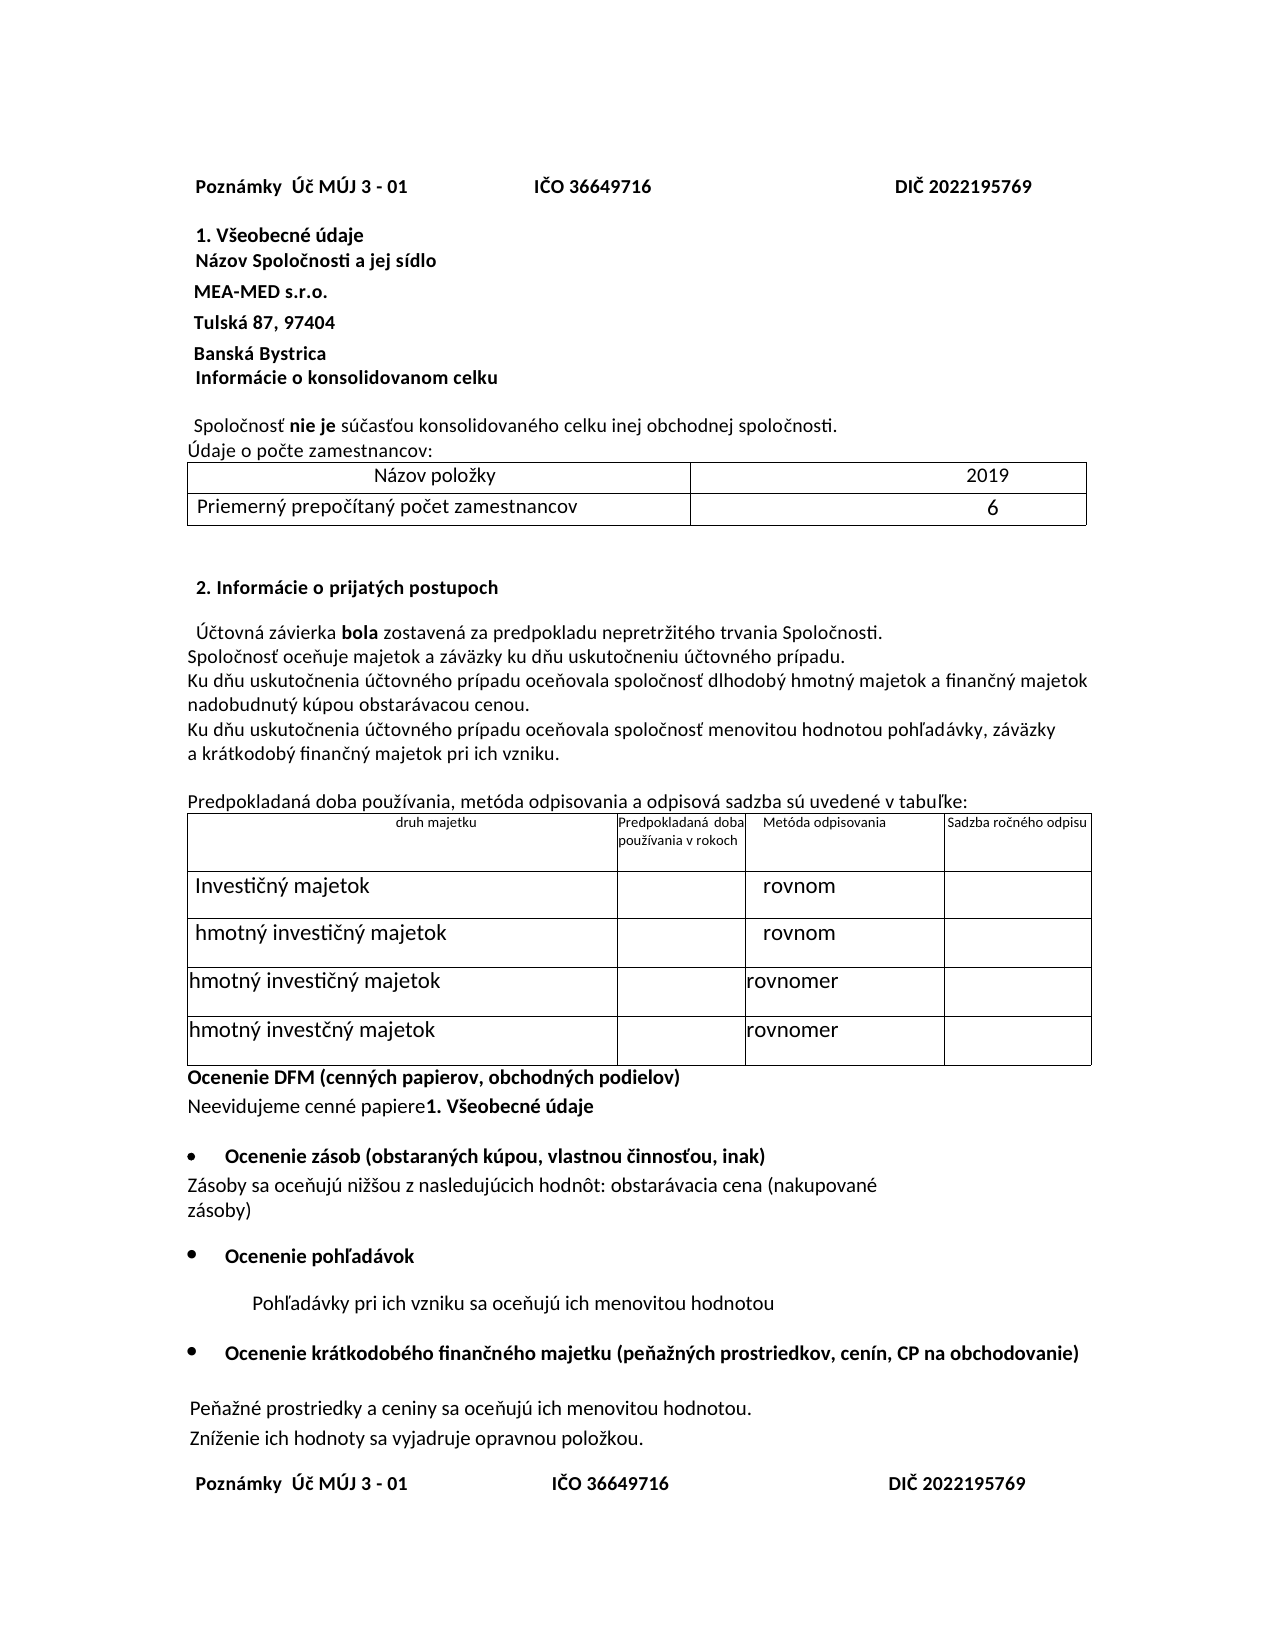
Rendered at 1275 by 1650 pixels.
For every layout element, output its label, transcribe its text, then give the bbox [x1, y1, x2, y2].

text Údaje o počte zamestnancov: [187, 438, 1087, 462]
table_cell [945, 919, 1091, 967]
table_cell hmotný investičný majetok [188, 919, 617, 967]
text Pohľadávky pri ich vzniku sa oceňujú ich menovitou hodnotou [187, 1290, 1087, 1316]
list Ocenenie zásob (obstaraných kúpou, vlastnou činnosťou, inak) [187, 1144, 1087, 1169]
table_cell Investičný majetok [188, 872, 617, 918]
text Účtovná závierka bola zostavená za predpokladu nepretržitého trvania Spoločnosti. [196, 620, 1087, 644]
text Predpokladaná doba používania, metóda odpisovania a odpisová sadzba sú uvedené v tabuľke: [187, 789, 1087, 813]
text Ocenenie DFM (cenných papierov, obchodných podielov) Neevidujeme cenné papiere1. Všeobecné údaje [187, 1066, 1087, 1119]
table_cell rovnom [746, 919, 944, 967]
text Ku dňu uskutočnenia účtovného prípadu oceňovala spoločnosť dlhodobý hmotný majetok a finančný majetok nadobudnutý kúpou obstarávacou cenou. [187, 668, 1087, 717]
table_cell [945, 968, 1091, 1016]
table_header Metóda odpisovania [746, 814, 944, 871]
table_header Sadzba ročného odpisu [945, 814, 1091, 871]
table_cell [618, 968, 745, 1016]
text Názov Spoločnosti a jej sídlo [195, 248, 1087, 272]
list Ocenenie krátkodobého finančného majetku (peňažných prostriedkov, cenín, CP na obchodovanie) [187, 1340, 1087, 1366]
text Ku dňu uskutočnenia účtovného prípadu oceňovala spoločnosť menovitou hodnotou pohľadávky, záväzky a krátkodobý finančný majetok pri ich vzniku. [187, 717, 1087, 765]
table_cell [945, 1017, 1091, 1064]
text 2. Informácie o prijatých postupoch [196, 575, 512, 599]
table_cell [618, 919, 745, 967]
table_header 2019 [691, 463, 1086, 493]
text Zásoby sa oceňujú nižšou z nasledujúcich hodnôt: obstarávacia cena (nakupované zásoby) [187, 1172, 905, 1223]
table_cell [618, 872, 745, 918]
table_cell rovnomer [746, 968, 944, 1016]
text Poznámky Úč MÚJ 3 - 01 IČO 36649716 DIČ 2022195769 [195, 1471, 1087, 1495]
table_header Predpokladaná doba používania v rokoch [618, 814, 745, 871]
table_cell Priemerný prepočítaný počet zamestnancov [188, 494, 690, 525]
text Poznámky Úč MÚJ 3 - 01 IČO 36649716 DIČ 2022195769 [195, 174, 1087, 198]
table_cell hmotný investičný majetok [188, 968, 617, 1016]
text Spoločnosť oceňuje majetok a záväzky ku dňu uskutočneniu účtovného prípadu. [187, 644, 1087, 668]
table_cell rovnom [746, 872, 944, 918]
table_header Názov položky [188, 463, 690, 493]
table_cell hmotný investčný majetok [188, 1017, 617, 1064]
text Informácie o konsolidovanom celku [195, 365, 1087, 389]
table_cell [618, 1017, 745, 1064]
table_cell [945, 872, 1091, 918]
list Ocenenie pohľadávok [187, 1244, 482, 1269]
text Spoločnosť nie je súčasťou konsolidovaného celku inej obchodnej spoločnosti. [194, 413, 1087, 438]
text Peňažné prostriedky a ceniny sa oceňujú ich menovitou hodnotou. Zníženie ich hodnoty sa vyjadruje opravnou položkou. [189, 1390, 763, 1450]
text MEA-MED s.r.o. Tulská 87, 97404 Banská Bystrica [194, 272, 379, 365]
table_header druh majetku [188, 814, 617, 871]
table_cell rovnomer [746, 1017, 944, 1064]
text 1. Všeobecné údaje [195, 222, 1087, 248]
table_cell 6 [691, 494, 1086, 525]
